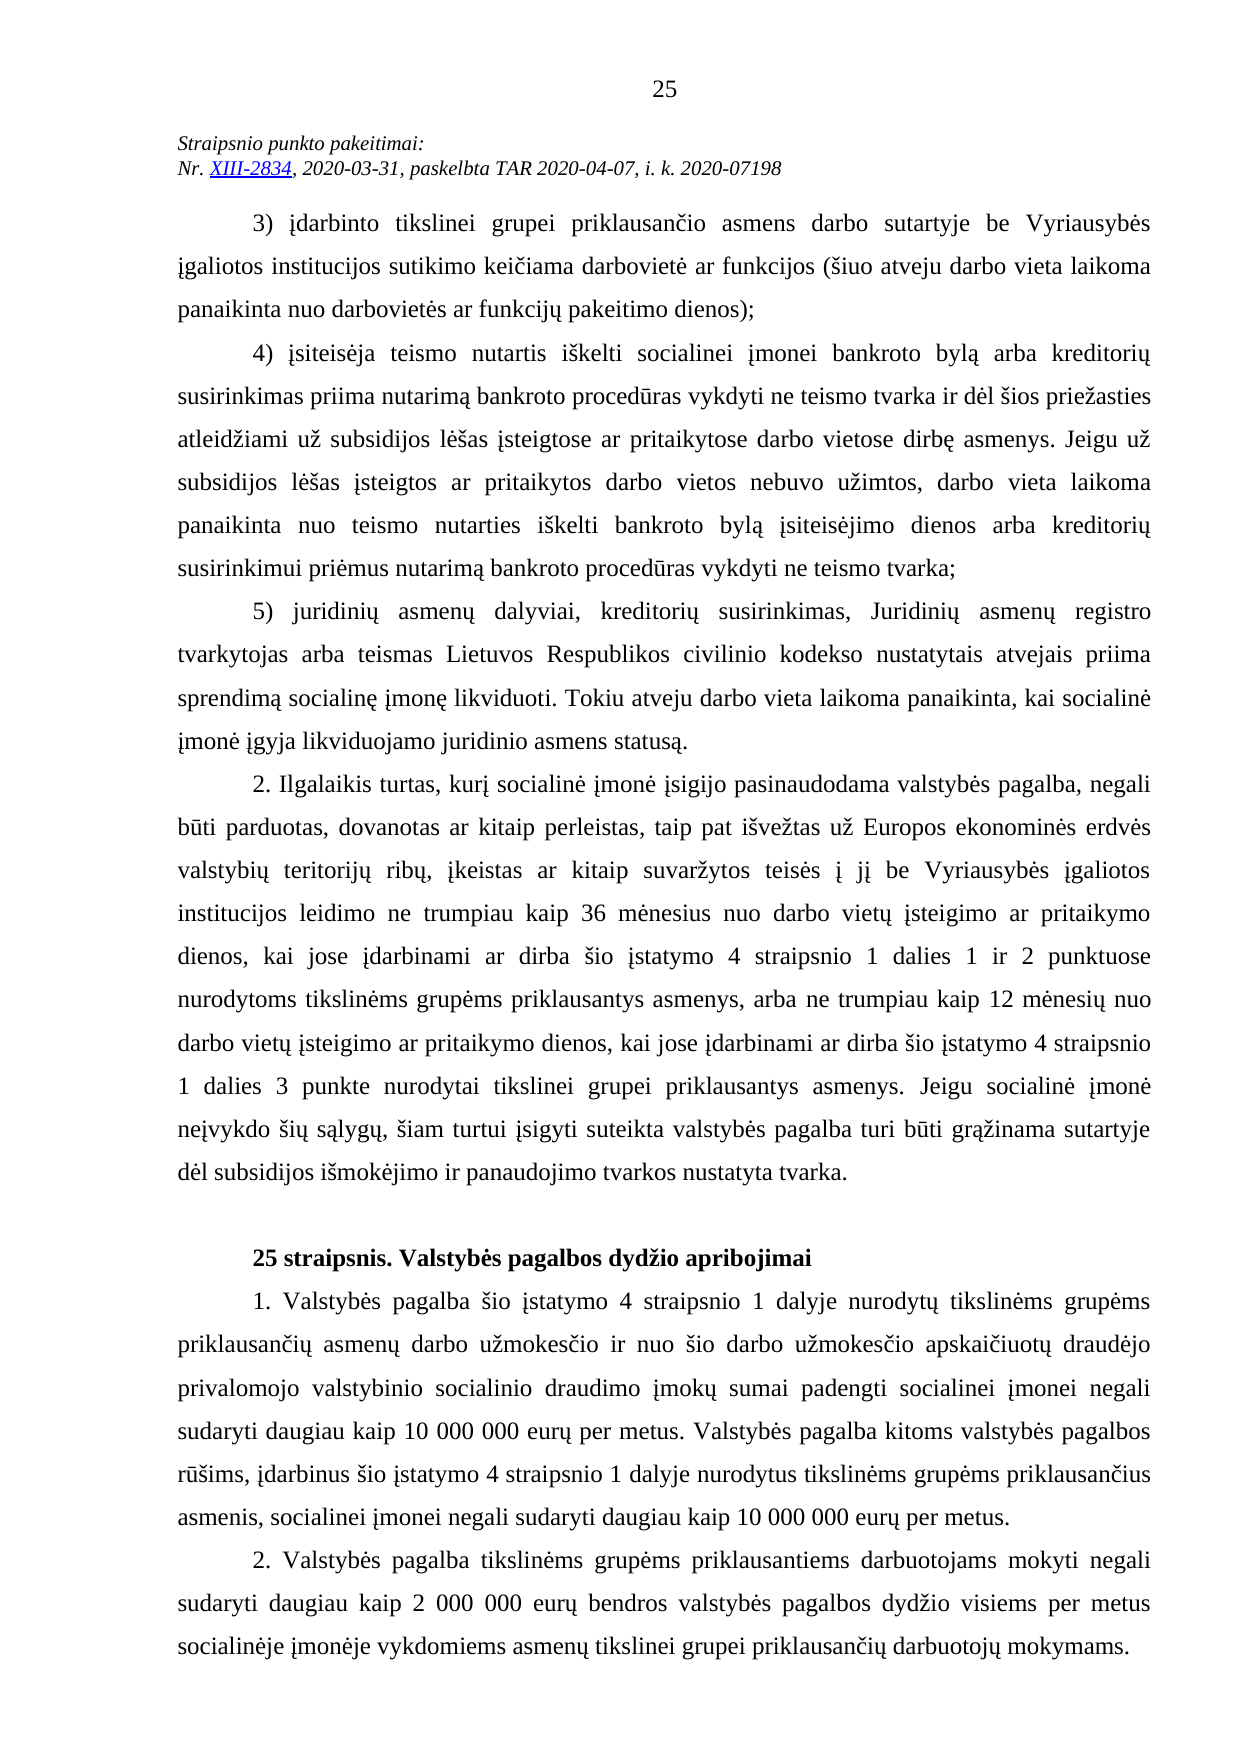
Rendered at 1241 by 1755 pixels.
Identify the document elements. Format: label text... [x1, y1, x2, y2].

text 1. Valstybės pagalba šio įstatymo 4 straipsnio 1 dalyje nurodytų tikslinėms grupėms priklausančių asmenų darbo užmokesčio ir nuo šio darbo užmokesčio apskaičiuotų draudėjo privalomojo valstybinio socialinio draudimo įmokų sumai padengti socialinei įmonei negali sudaryti daugiau kaip 10 000 000 eurų per metus. Valstybės pagalba kitoms valstybės pagalbos rūšims, įdarbinus šio įstatymo 4 straipsnio 1 dalyje nurodytus tikslinėms grupėms priklausančius asmenis, socialinei įmonei negali sudaryti daugiau kaip 10 000 000 eurų per metus. [177, 1286, 1152, 1531]
text Nr. XIII-2834, 2020-03-31, paskelbta TAR 2020-04-07, i. k. 2020-07198 [177, 155, 1152, 179]
text Straipsnio punkto pakeitimai: [177, 131, 1152, 155]
text 4) įsiteisėja teismo nutartis iškelti socialinei įmonei bankroto bylą arba kreditorių susirinkimas priima nutarimą bankroto procedūras vykdyti ne teismo tvarka ir dėl šios priežasties atleidžiami už subsidijos lėšas įsteigtose ar pritaikytose darbo vietose dirbę asmenys. Jeigu už subsidijos lėšas įsteigtos ar pritaikytos darbo vietos nebuvo užimtos, darbo vieta laikoma panaikinta nuo teismo nutarties iškelti bankroto bylą įsiteisėjimo dienos arba kreditorių susirinkimui priėmus nutarimą bankroto procedūras vykdyti ne teismo tvarka; [177, 338, 1152, 582]
text 2. Ilgalaikis turtas, kurį socialinė įmonė įsigijo pasinaudodama valstybės pagalba, negali būti parduotas, dovanotas ar kitaip perleistas, taip pat išvežtas už Europos ekonominės erdvės valstybių teritorijų ribų, įkeistas ar kitaip suvaržytos teisės į jį be Vyriausybės įgaliotos institucijos leidimo ne trumpiau kaip 36 mėnesius nuo darbo vietų įsteigimo ar pritaikymo dienos, kai jose įdarbinami ar dirba šio įstatymo 4 straipsnio 1 dalies 1 ir 2 punktuose nurodytoms tikslinėms grupėms priklausantys asmenys, arba ne trumpiau kaip 12 mėnesių nuo darbo vietų įsteigimo ar pritaikymo dienos, kai jose įdarbinami ar dirba šio įstatymo 4 straipsnio 1 dalies 3 punkte nurodytai tikslinei grupei priklausantys asmenys. Jeigu socialinė įmonė neįvykdo šių sąlygų, šiam turtui įsigyti suteikta valstybės pagalba turi būti grąžinama sutartyje dėl subsidijos išmokėjimo ir panaudojimo tvarkos nustatyta tvarka. [177, 769, 1152, 1186]
text 25 straipsnis. Valstybės pagalbos dydžio apribojimai [177, 1243, 1152, 1272]
text 5) juridinių asmenų dalyviai, kreditorių susirinkimas, Juridinių asmenų registro tvarkytojas arba teismas Lietuvos Respublikos civilinio kodekso nustatytais atvejais priima sprendimą socialinę įmonę likviduoti. Tokiu atveju darbo vieta laikoma panaikinta, kai socialinė įmonė įgyja likviduojamo juridinio asmens statusą. [177, 596, 1152, 754]
text 2. Valstybės pagalba tikslinėms grupėms priklausantiems darbuotojams mokyti negali sudaryti daugiau kaip 2 000 000 eurų bendros valstybės pagalbos dydžio visiems per metus socialinėje įmonėje vykdomiems asmenų tikslinei grupei priklausančių darbuotojų mokymams. [177, 1545, 1152, 1660]
text 3) įdarbinto tikslinei grupei priklausančio asmens darbo sutartyje be Vyriausybės įgaliotos institucijos sutikimo keičiama darbovietė ar funkcijos (šiuo atveju darbo vieta laikoma panaikinta nuo darbovietės ar funkcijų pakeitimo dienos); [177, 208, 1152, 323]
